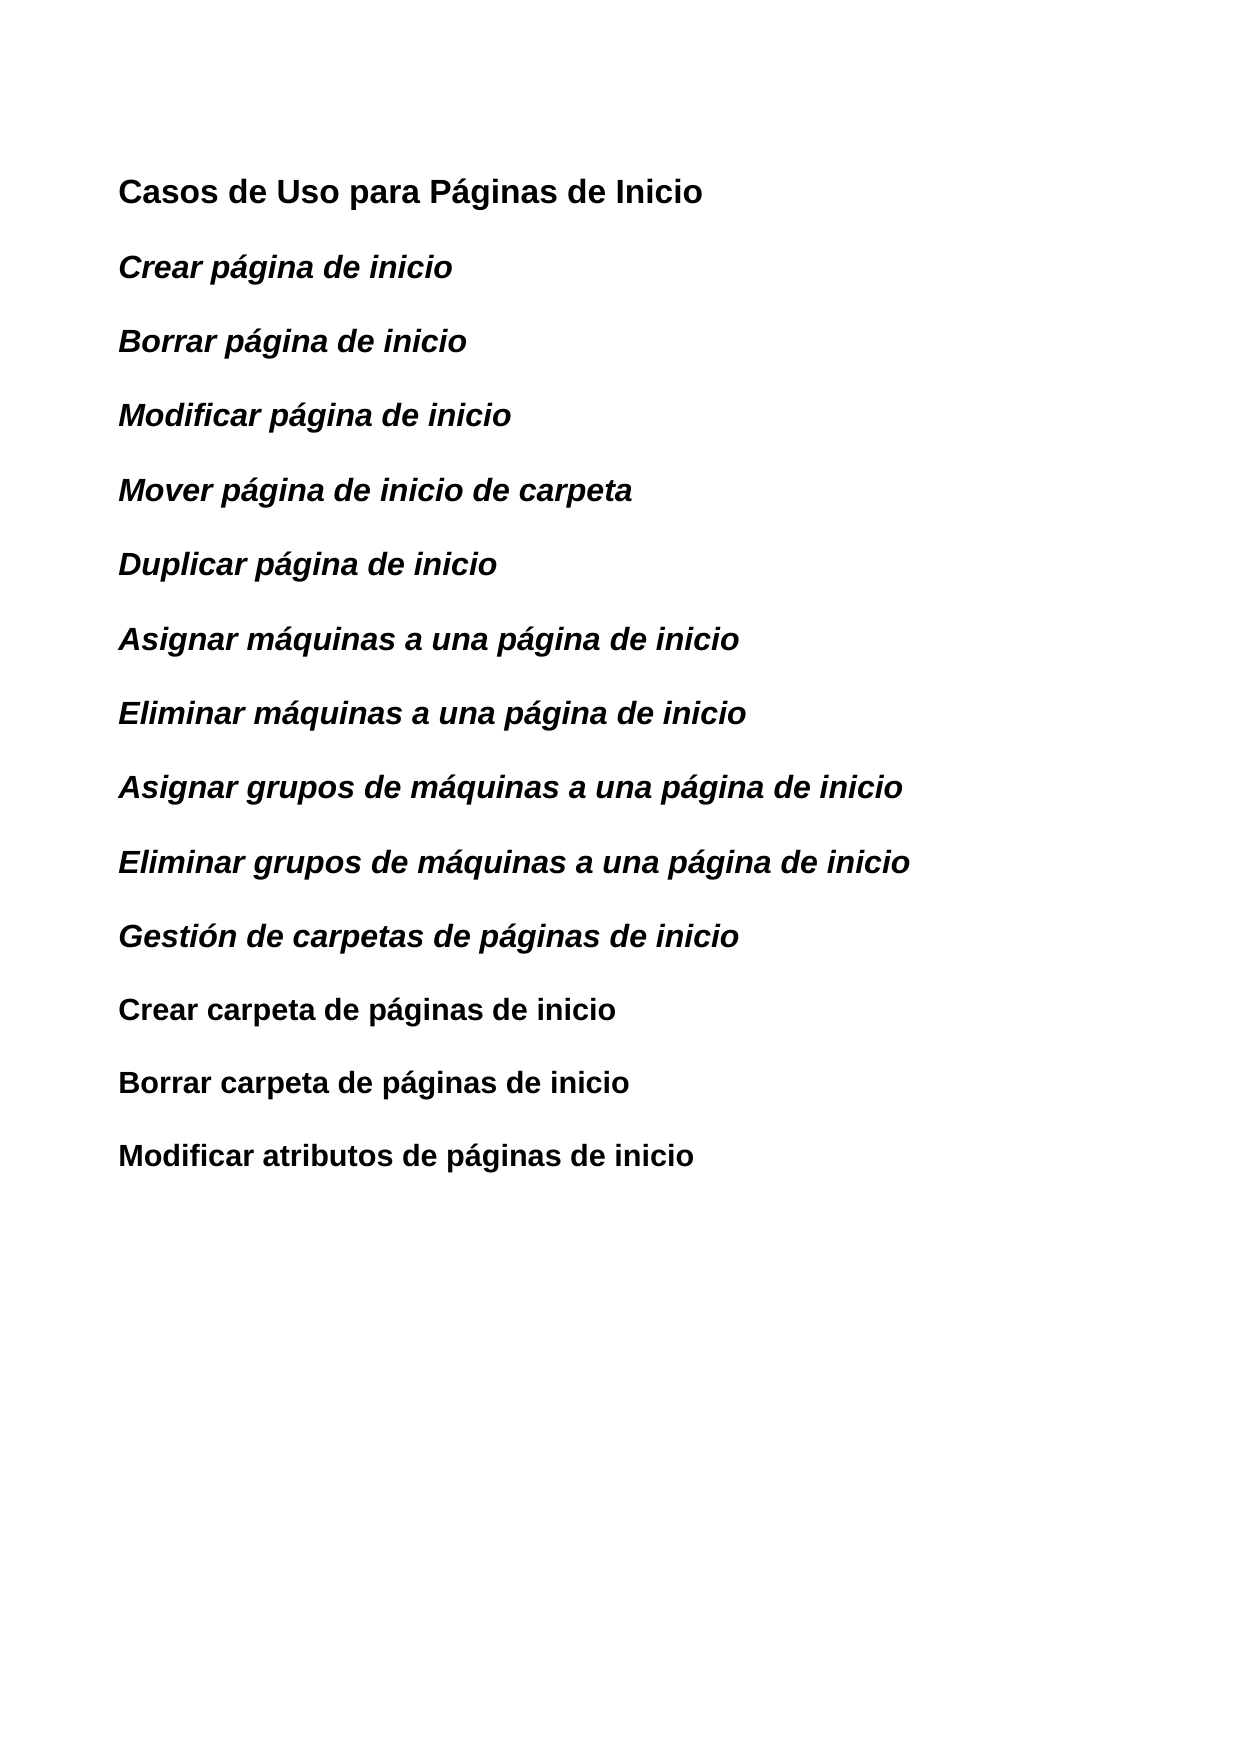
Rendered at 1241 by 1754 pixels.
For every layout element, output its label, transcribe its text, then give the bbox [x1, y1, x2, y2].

subtitle Gestión de carpetas de páginas de inicio [118, 917, 1122, 954]
subtitle Mover página de inicio de carpeta [118, 471, 1122, 508]
subtitle Duplicar página de inicio [118, 546, 1122, 582]
subtitle Borrar página de inicio [118, 322, 1122, 359]
subtitle Asignar máquinas a una página de inicio [118, 620, 1122, 657]
subtitle Asignar grupos de máquinas a una página de inicio [118, 769, 1122, 806]
subtitle Crear página de inicio [118, 248, 1122, 285]
subtitle Casos de Uso para Páginas de Inicio [118, 172, 1122, 211]
subtitle Modificar atributos de páginas de inicio [118, 1137, 1122, 1173]
subtitle Modificar página de inicio [118, 397, 1122, 434]
subtitle Borrar carpeta de páginas de inicio [118, 1064, 1122, 1100]
subtitle Eliminar grupos de máquinas a una página de inicio [118, 843, 1122, 880]
subtitle Crear carpeta de páginas de inicio [118, 992, 1122, 1027]
subtitle Eliminar máquinas a una página de inicio [118, 694, 1122, 731]
